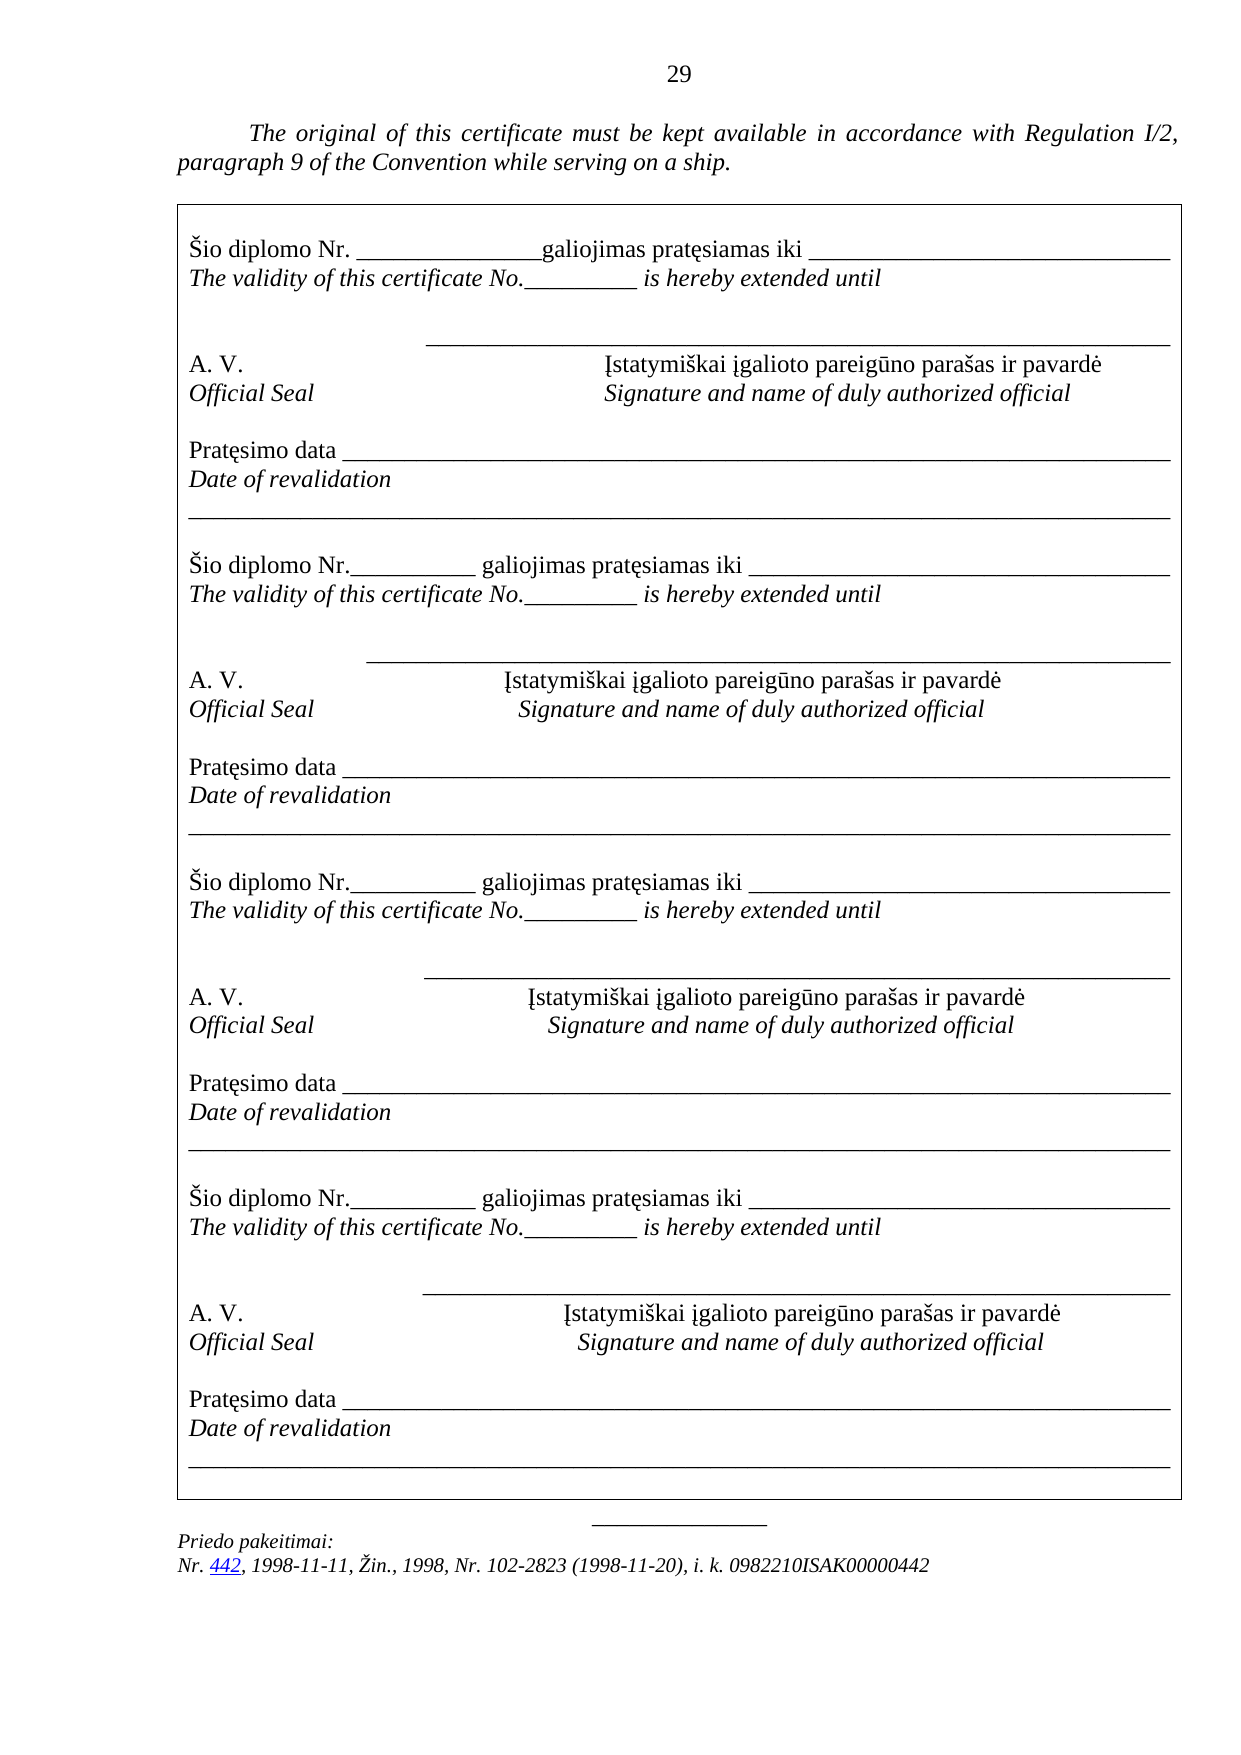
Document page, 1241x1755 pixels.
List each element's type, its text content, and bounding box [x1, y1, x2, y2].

text Nr. 442, 1998-11-11, Žin., 1998, Nr. 102-2823 (1998-11-20), i. k. 0982210ISAK00000442 [177, 1553, 1181, 1577]
text Priedo pakeitimai: [177, 1529, 1181, 1553]
text ______________ [177, 1500, 1181, 1529]
table_header Šio diplomo Nr. galiojimas pratęsiamas iki The validity of this certificate No._________ is hereby extended until A. V. Įstatymiškai įgalioto pareigūno parašas ir pavardė Official Seal Signature and name of duly authorized official Pratęsimo data Date of revalidation Šio diplomo Nr.__________ galiojimas pratęsiamas iki The validity of this certificate No._________ is hereby extended until A. V. Įstatymiškai įgalioto pareigūno parašas ir pavardė Official Seal Signature and name of duly authorized official Pratęsimo data Date of revalidation Šio diplomo Nr.__________ galiojimas pratęsiamas iki The validity of this certificate No._________ is hereby extended until A. V. Įstatymiškai įgalioto pareigūno parašas ir pavardė Official Seal Signature and name of duly authorized official Pratęsimo data Date of revalidation Šio diplomo Nr.__________ galiojimas pratęsiamas iki The validity of this certificate No._________ is hereby extended until A. V. Įstatymiškai įgalioto pareigūno parašas ir pavardė Official Seal Signature and name of duly authorized official Pratęsimo data Date of revalidation [178, 205, 1181, 1499]
text The original of this certificate must be kept available in accordance with Regulation I/2, paragraph 9 of the Convention while serving on a ship. [177, 118, 1181, 176]
